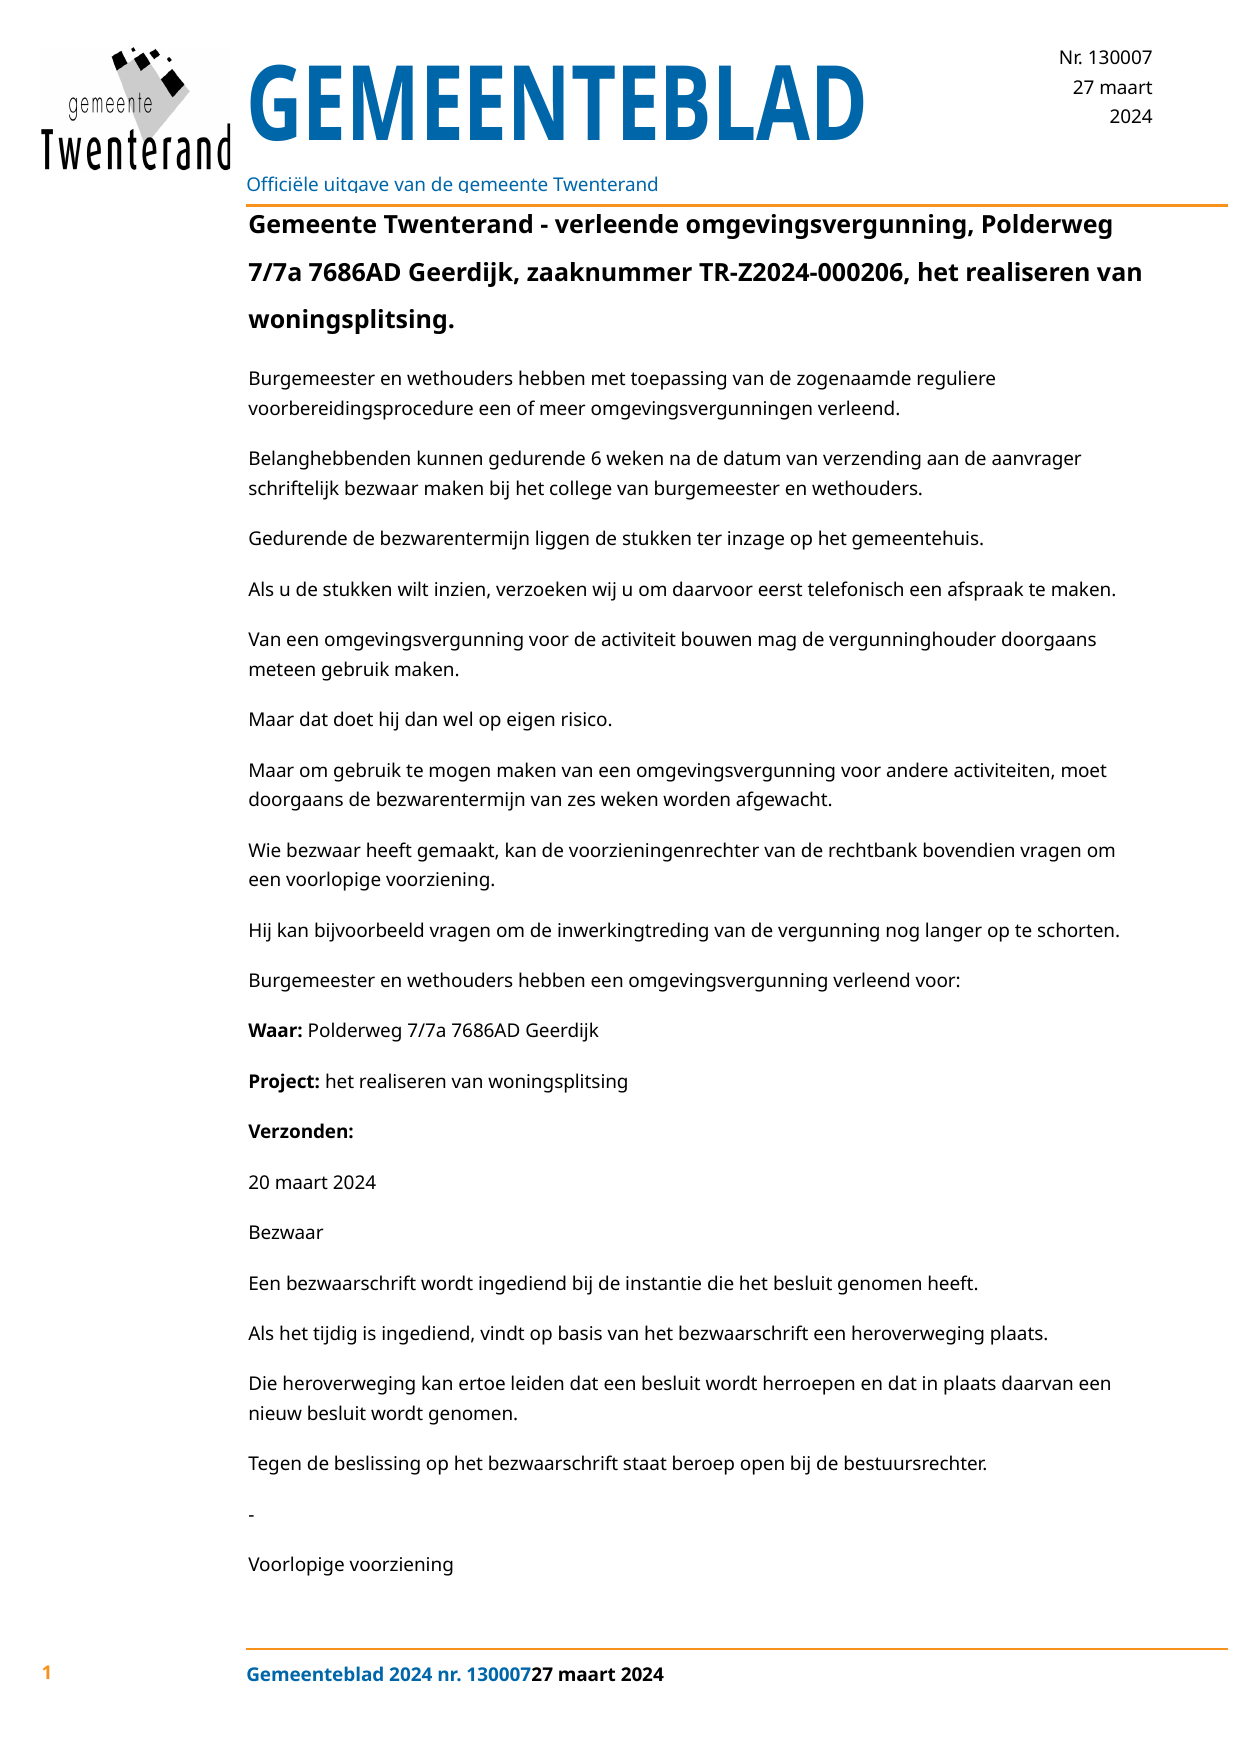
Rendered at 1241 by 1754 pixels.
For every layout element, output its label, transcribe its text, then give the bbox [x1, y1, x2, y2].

text Maar dat doet hij dan wel op eigen risico. [248, 706, 1152, 732]
text Waar: Polderweg 7/7a 7686AD Geerdijk [248, 1018, 1152, 1043]
text Van een omgevingsvergunning voor de activiteit bouwen mag de vergunninghouder doorgaans meteen gebruik maken. [248, 626, 1152, 682]
text Tegen de beslissing op het bezwaarschrift staat beroep open bij de bestuursrechter. [248, 1451, 1152, 1476]
text Als u de stukken wilt inzien, verzoeken wij u om daarvoor eerst telefonisch een afspraak te maken. [248, 576, 1152, 602]
text Voorlopige voorziening [248, 1551, 1152, 1577]
picture [41, 47, 231, 172]
text Hij kan bijvoorbeeld vragen om de inwerkingtreding van de vergunning nog langer op te schorten. [248, 917, 1152, 942]
text Een bezwaarschrift wordt ingediend bij de instantie die het besluit genomen heeft. [248, 1270, 1152, 1295]
text Bezwaar [248, 1219, 1152, 1245]
text 20 maart 2024 [248, 1169, 1152, 1194]
text Burgemeester en wethouders hebben met toepassing van de zogenaamde reguliere voorbereidingsprocedure een of meer omgevingsvergunningen verleend. [248, 366, 1152, 421]
text Gedurende de bezwarentermijn liggen de stukken ter inzage op het gemeentehuis. [248, 526, 1152, 551]
text Als het tijdig is ingediend, vindt op basis van het bezwaarschrift een heroverweging plaats. [248, 1320, 1152, 1346]
text Maar om gebruik te mogen maken van een omgevingsvergunning voor andere activiteiten, moet doorgaans de bezwarentermijn van zes weken worden afgewacht. [248, 757, 1152, 812]
text - [248, 1501, 1152, 1527]
text Belanghebbenden kunnen gedurende 6 weken na de datum van verzending aan de aanvrager schriftelijk bezwaar maken bij het college van burgemeester en wethouders. [248, 446, 1152, 501]
text Project: het realiseren van woningsplitsing [248, 1068, 1152, 1094]
text Die heroverweging kan ertoe leiden dat een besluit wordt herroepen en dat in plaats daarvan een nieuw besluit wordt genomen. [248, 1371, 1152, 1426]
text Gemeente Twenterand - verleende omgevingsvergunning, Polderweg 7/7a 7686AD Geerdijk, zaaknummer TR-Z2024-000206, het realiseren van woningsplitsing. [248, 207, 1152, 336]
text Verzonden: [248, 1118, 1152, 1144]
text Burgemeester en wethouders hebben een omgevingsvergunning verleend voor: [248, 967, 1152, 993]
text Wie bezwaar heeft gemaakt, kan de voorzieningenrechter van de rechtbank bovendien vragen om een voorlopige voorziening. [248, 837, 1152, 892]
